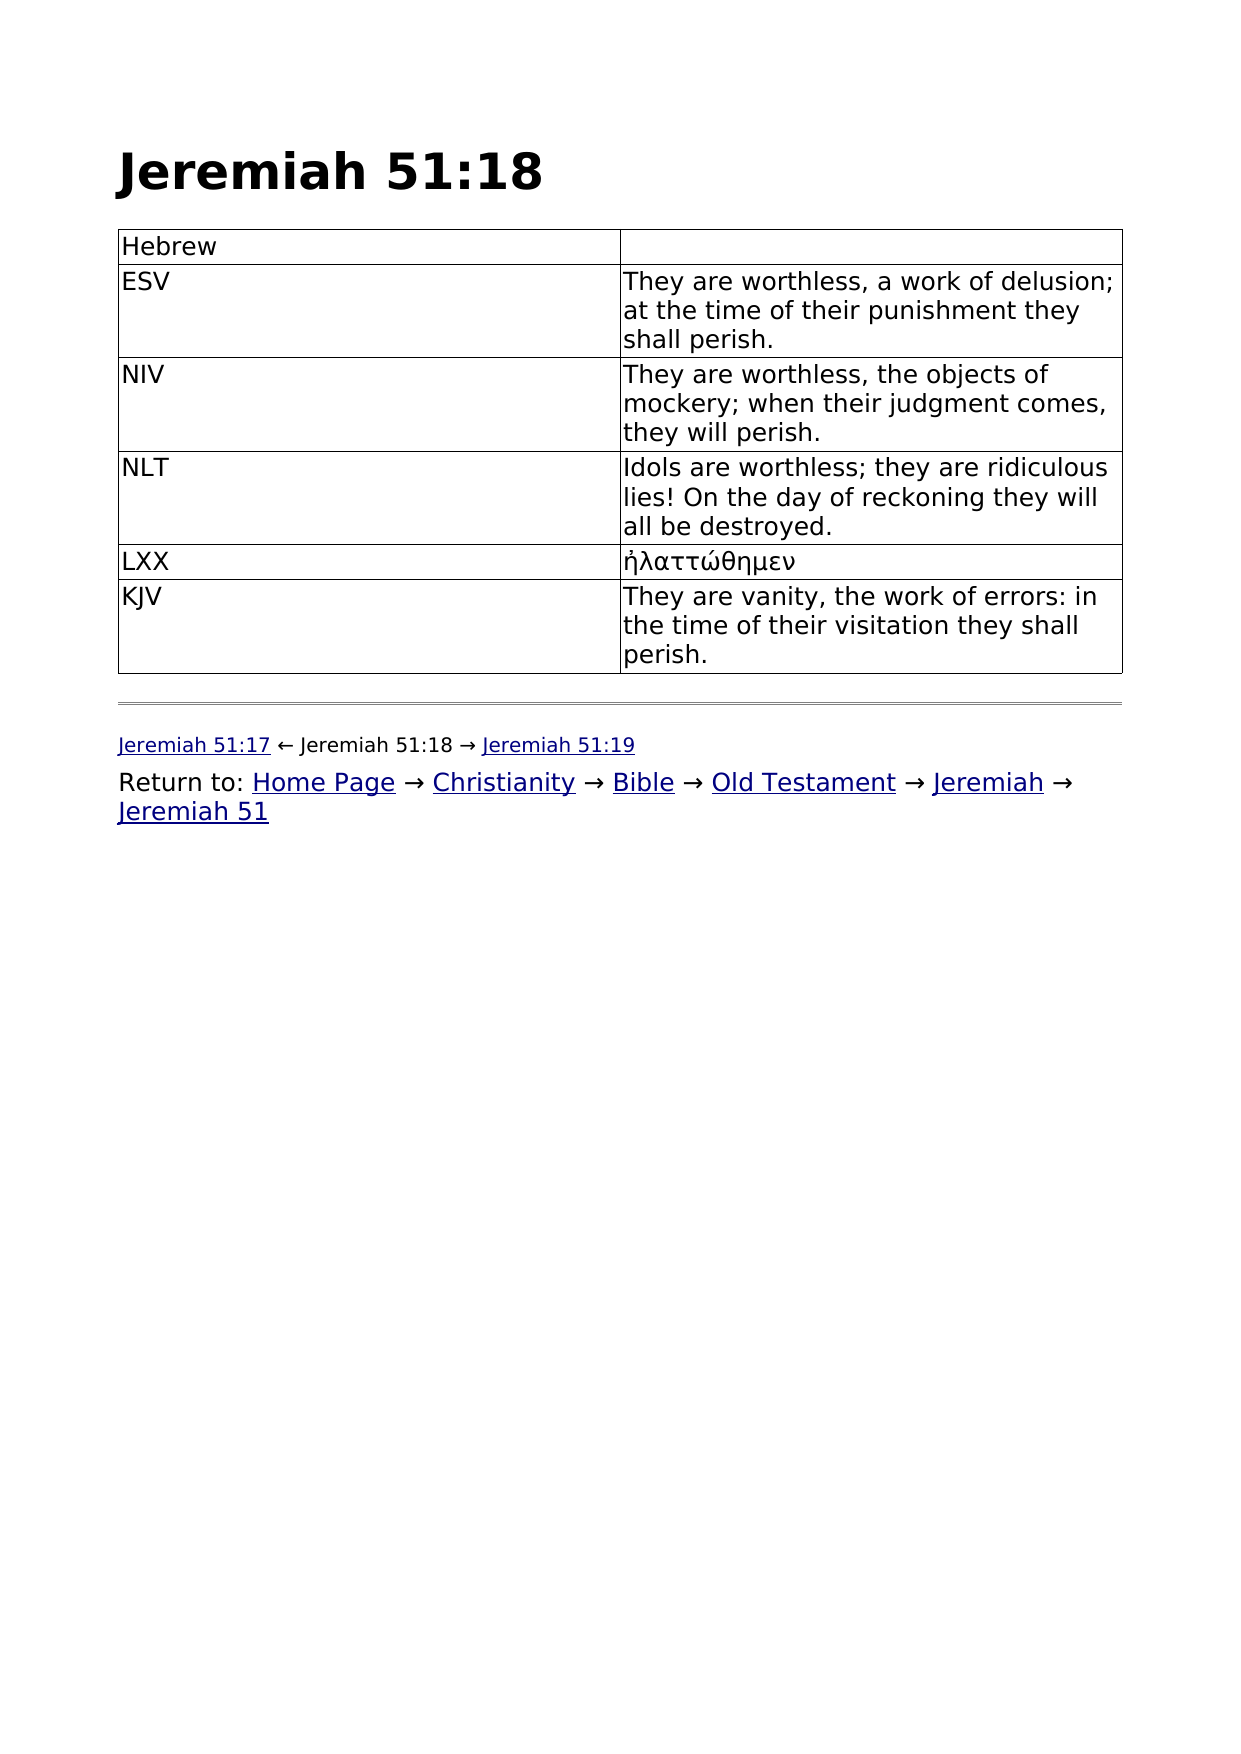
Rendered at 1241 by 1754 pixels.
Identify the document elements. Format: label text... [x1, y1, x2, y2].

table_cell KJV [119, 580, 620, 673]
table_cell They are worthless, a work of delusion; at the time of their punishment they shall perish. [621, 265, 1122, 357]
subtitle Jeremiah 51:18 [118, 143, 1122, 201]
table_cell Idols are worthless; they are ridiculous lies! On the day of reckoning they will all be destroyed. [621, 452, 1122, 544]
table_cell They are vanity, the work of errors: in the time of their visitation they shall perish. [621, 580, 1122, 673]
table_header [621, 230, 1122, 264]
table_cell LXX [119, 545, 620, 579]
text Jeremiah 51:17 ← Jeremiah 51:18 → Jeremiah 51:19 [118, 734, 1122, 768]
table_header Hebrew [119, 230, 620, 264]
table_cell NLT [119, 452, 620, 544]
table_cell ESV [119, 265, 620, 357]
table_cell They are worthless, the objects of mockery; when their judgment comes, they will perish. [621, 358, 1122, 451]
text Return to: Home Page → Christianity → Bible → Old Testament → Jeremiah → Jeremiah 51 [118, 768, 1122, 826]
table_cell NIV [119, 358, 620, 451]
table_cell ἠλαττώθημεν [621, 545, 1122, 579]
